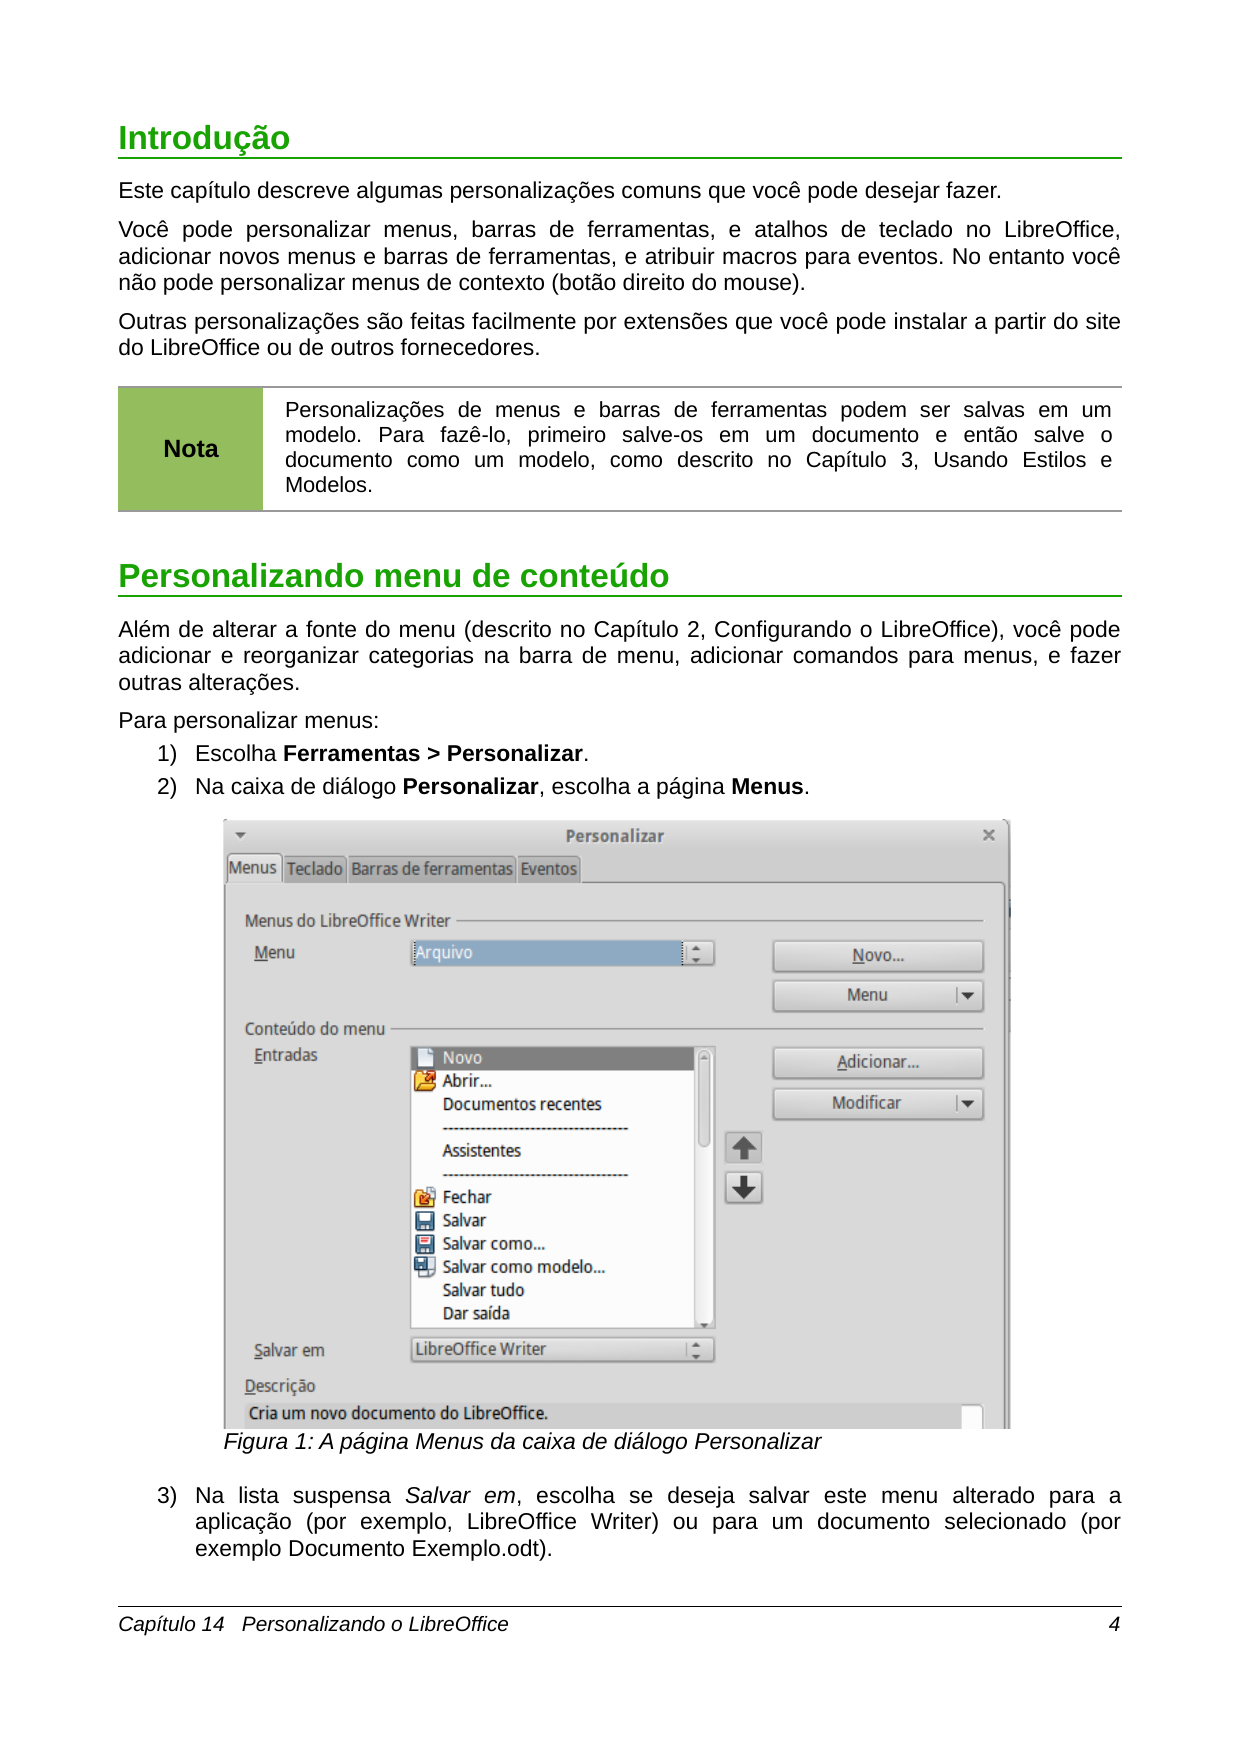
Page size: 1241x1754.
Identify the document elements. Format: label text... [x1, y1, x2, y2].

table_header Personalizações de menus e barras de ferramentas podem ser salvas em um modelo. Para fazê-lo, primeiro salve-os em um documento e então salve o documento como um modelo, como descrito no Capítulo 3, Usando Estilos e Modelos. [264, 388, 1122, 510]
list Na lista suspensa Salvar em, escolha se deseja salvar este menu alterado para a aplicação (por exemplo, LibreOffice Writer) ou para um documento selecionado (por exemplo Documento Exemplo.odt). [177, 1482, 1122, 1561]
text Você pode personalizar menus, barras de ferramentas, e atalhos de teclado no LibreOffice, adicionar novos menus e barras de ferramentas, e atribuir macros para eventos. No entanto você não pode personalizar menus de contexto (botão direito do mouse). [118, 216, 1122, 295]
text Outras personalizações são feitas facilmente por extensões que você pode instalar a partir do site do LibreOffice ou de outros fornecedores. [118, 308, 1122, 361]
text Este capítulo descreve algumas personalizações comuns que você pode desejar fazer. [118, 177, 1122, 204]
subtitle Personalizando menu de conteúdo [118, 556, 1122, 595]
text Figura 1: A página Menus da caixa de diálogo Personalizar [223, 1429, 1011, 1455]
list Para personalizar menus: [118, 707, 1122, 734]
text Além de alterar a fonte do menu (descrito no Capítulo 2, Configurando o LibreOffice), você pode adicionar e reorganizar categorias na barra de menu, adicionar comandos para menus, e fazer outras alterações. [118, 616, 1122, 695]
list Escolha Ferramentas > Personalizar. [177, 740, 1122, 767]
subtitle Introdução [118, 118, 1122, 157]
list Na caixa de diálogo Personalizar, escolha a página Menus. [177, 773, 1122, 799]
picture [223, 819, 1011, 1429]
table_header Nota [118, 388, 263, 510]
